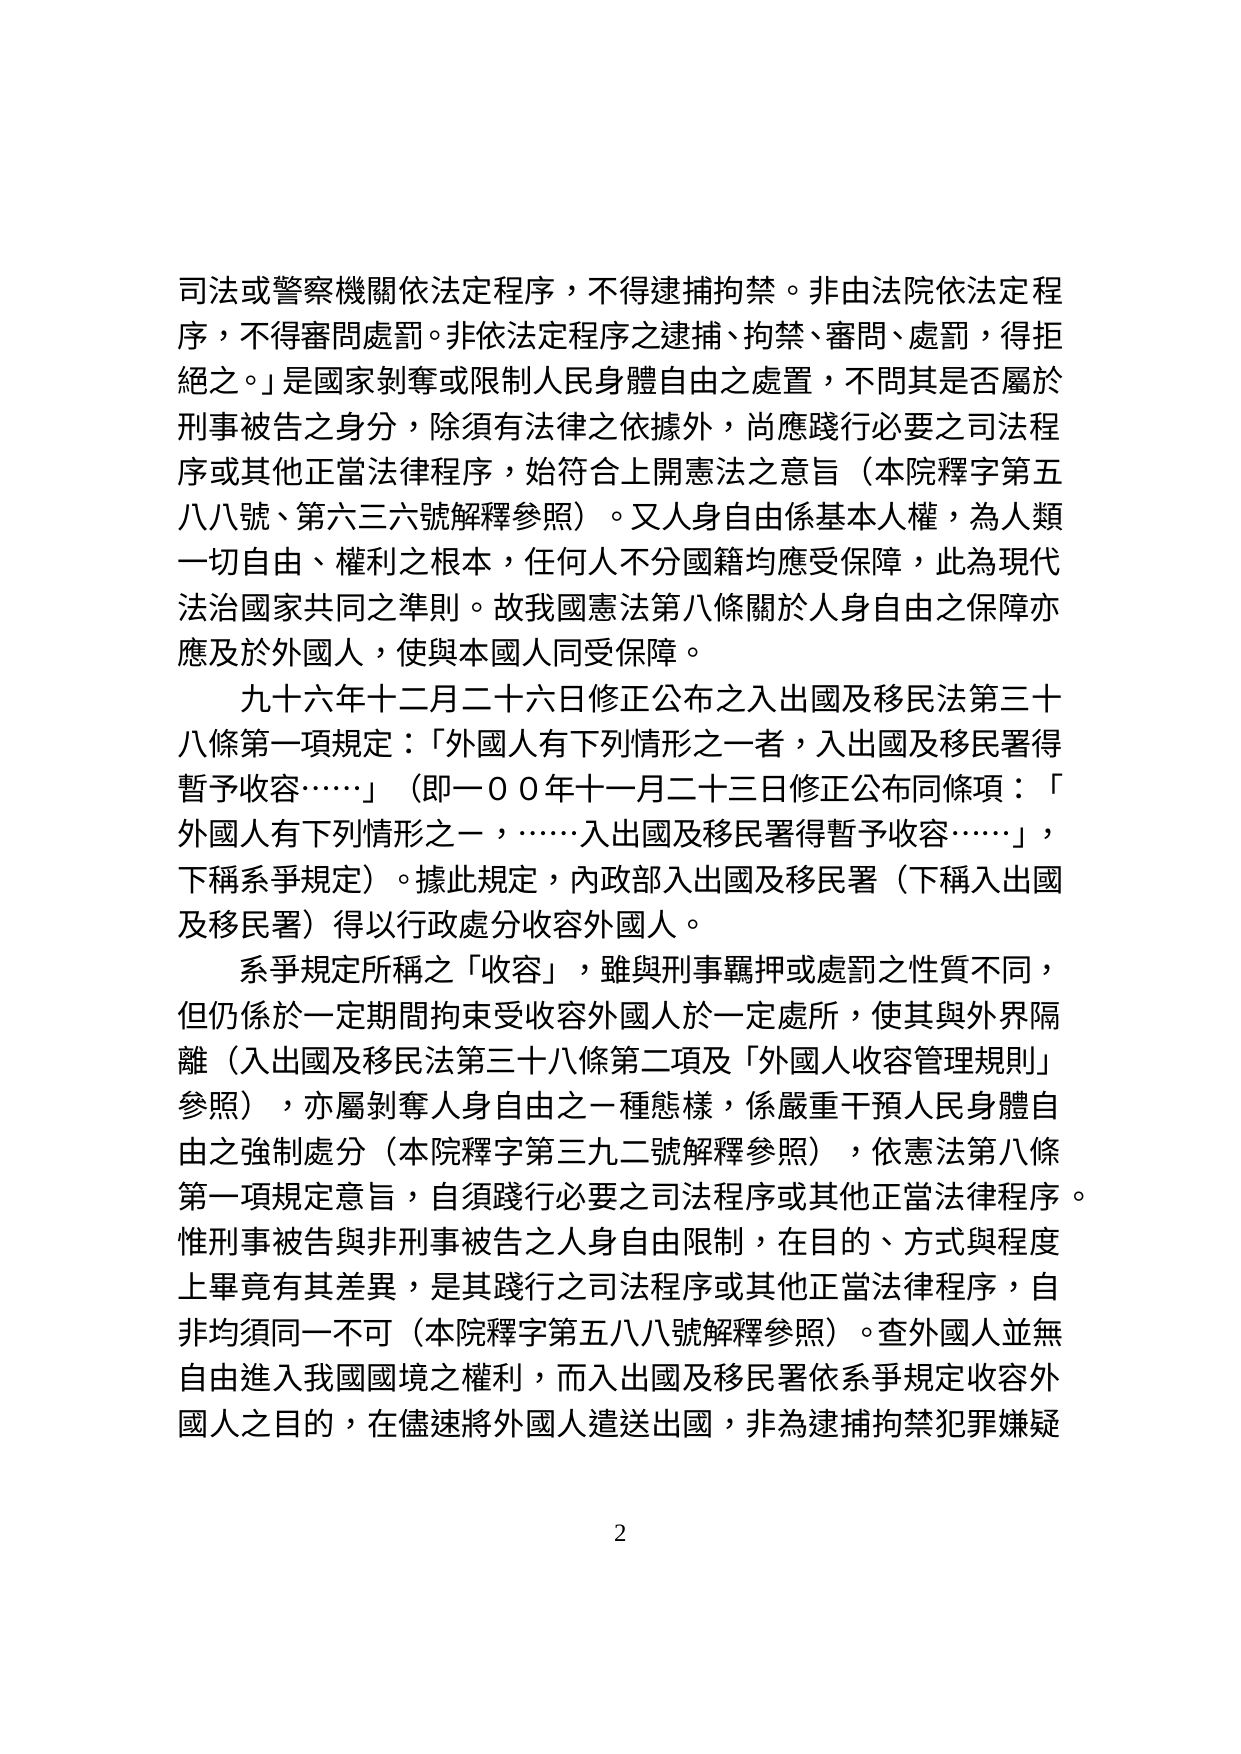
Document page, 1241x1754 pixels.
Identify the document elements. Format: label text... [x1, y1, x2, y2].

text 九十六年十二月二十六日修正公布之入出國及移民法第三十八條第一項規定：「外國人有下列情形之一者，入出國及移民署得暫予收容……」（即一００年十一月二十三日修正公布同條項：「外國人有下列情形之ㄧ，……入出國及移民署得暫予收容……」，下稱系爭規定）。據此規定，內政部入出國及移民署（下稱入出國及移民署）得以行政處分收容外國人。 [177, 674, 1063, 946]
text 系爭規定所稱之「收容」，雖與刑事羈押或處罰之性質不同，但仍係於一定期間拘束受收容外國人於一定處所，使其與外界隔離（入出國及移民法第三十八條第二項及「外國人收容管理規則」參照），亦屬剝奪人身自由之ㄧ種態樣，係嚴重干預人民身體自由之強制處分（本院釋字第三九二號解釋參照），依憲法第八條第一項規定意旨，自須踐行必要之司法程序或其他正當法律程序。惟刑事被告與非刑事被告之人身自由限制，在目的、方式與程度上畢竟有其差異，是其踐行之司法程序或其他正當法律程序，自非均須同一不可（本院釋字第五八八號解釋參照）。查外國人並無自由進入我國國境之權利，而入出國及移民署依系爭規定收容外國人之目的，在儘速將外國人遣送出國，非為逮捕拘禁犯罪嫌疑人，則在該外國人可立即於短期間內迅速遣送出國之情形下，入出國及移民署自須有合理之作業期間，以利執行遣送事宜，例如代為洽購機票、申辦護照及旅行文件、聯繫相關機構協助或其他應辦事項，乃遣送出國過程本質上所必要。因此，從整體法秩序為價值判斷，系爭規定賦予該署合理之遣送作業期間，且於此短暫期間內得處分暫時收容該外國人，以防範其脫逃，俾能迅速將該外國人遣送出國，當屬合理、必要，亦屬國家主權之行使，並不違反憲法第八條第一項保障人身自由之意旨，是此暫時收容之處分部分，尚無須經由法院為之。惟基於上述憲法意旨，為落實即時有效之保障功能，對上述處分仍應賦予受暫時收容之外國人有立即聲請法院審查決定之救濟機會，倘受收容人於暫時收容期間內，對於暫時收容處分表示不服，或要求由法院審查決定是否予以收容，入出國及移民署應即於二十四小時內將受收容人移送法院迅速裁定是否予以收容；且於處分或裁定收容之後，亦應即以受收容之外國人可理解之語言及書面，告知其處分收容之原因、法律依據及不服處分之司法救濟途徑，並通知其指定之在臺親友或其原籍國駐華使領館或授權機關，俾受收容人善用上述救濟程序，得即時有效維護其權益，方符上開憲法保障人身自由之意旨。至於因執行遣送作業所需暫時收容之期間長短，則應由立法者斟酌行政作業所需時程及上述遣送前應行處理之事項等實際需要而以法律定之。惟考量暫時收容期間不宜過長，避免過度干預受暫時收容人之人身自由，並衡酌入出國及移民署現行作業實務，約百分之七十之受收容人可於十五日內遣送出國（入出國及移民署一０二年一月九日移署專一蓮字第一０二００一一四五七號函參照）等情，是得由該署處分暫時收容之期間，其上限不得超過十五日。 [177, 946, 1063, 1444]
text 人民身體自由享有充分保障，乃行使其憲法上所保障其他自由權利之前提，為重要之基本人權。故憲法第八條第一項即明示：「人民身體之自由應予保障。除現行犯之逮捕由法律另定外，非經司法或警察機關依法定程序，不得逮捕拘禁。非由法院依法定程序，不得審問處罰。非依法定程序之逮捕、拘禁、審問、處罰，得拒絕之。」是國家剝奪或限制人民身體自由之處置，不問其是否屬於刑事被告之身分，除須有法律之依據外，尚應踐行必要之司法程序或其他正當法律程序，始符合上開憲法之意旨（本院釋字第五八八號、第六三六號解釋參照）。又人身自由係基本人權，為人類一切自由、權利之根本，任何人不分國籍均應受保障，此為現代法治國家共同之準則。故我國憲法第八條關於人身自由之保障亦應及於外國人，使與本國人同受保障。 [177, 266, 1063, 674]
